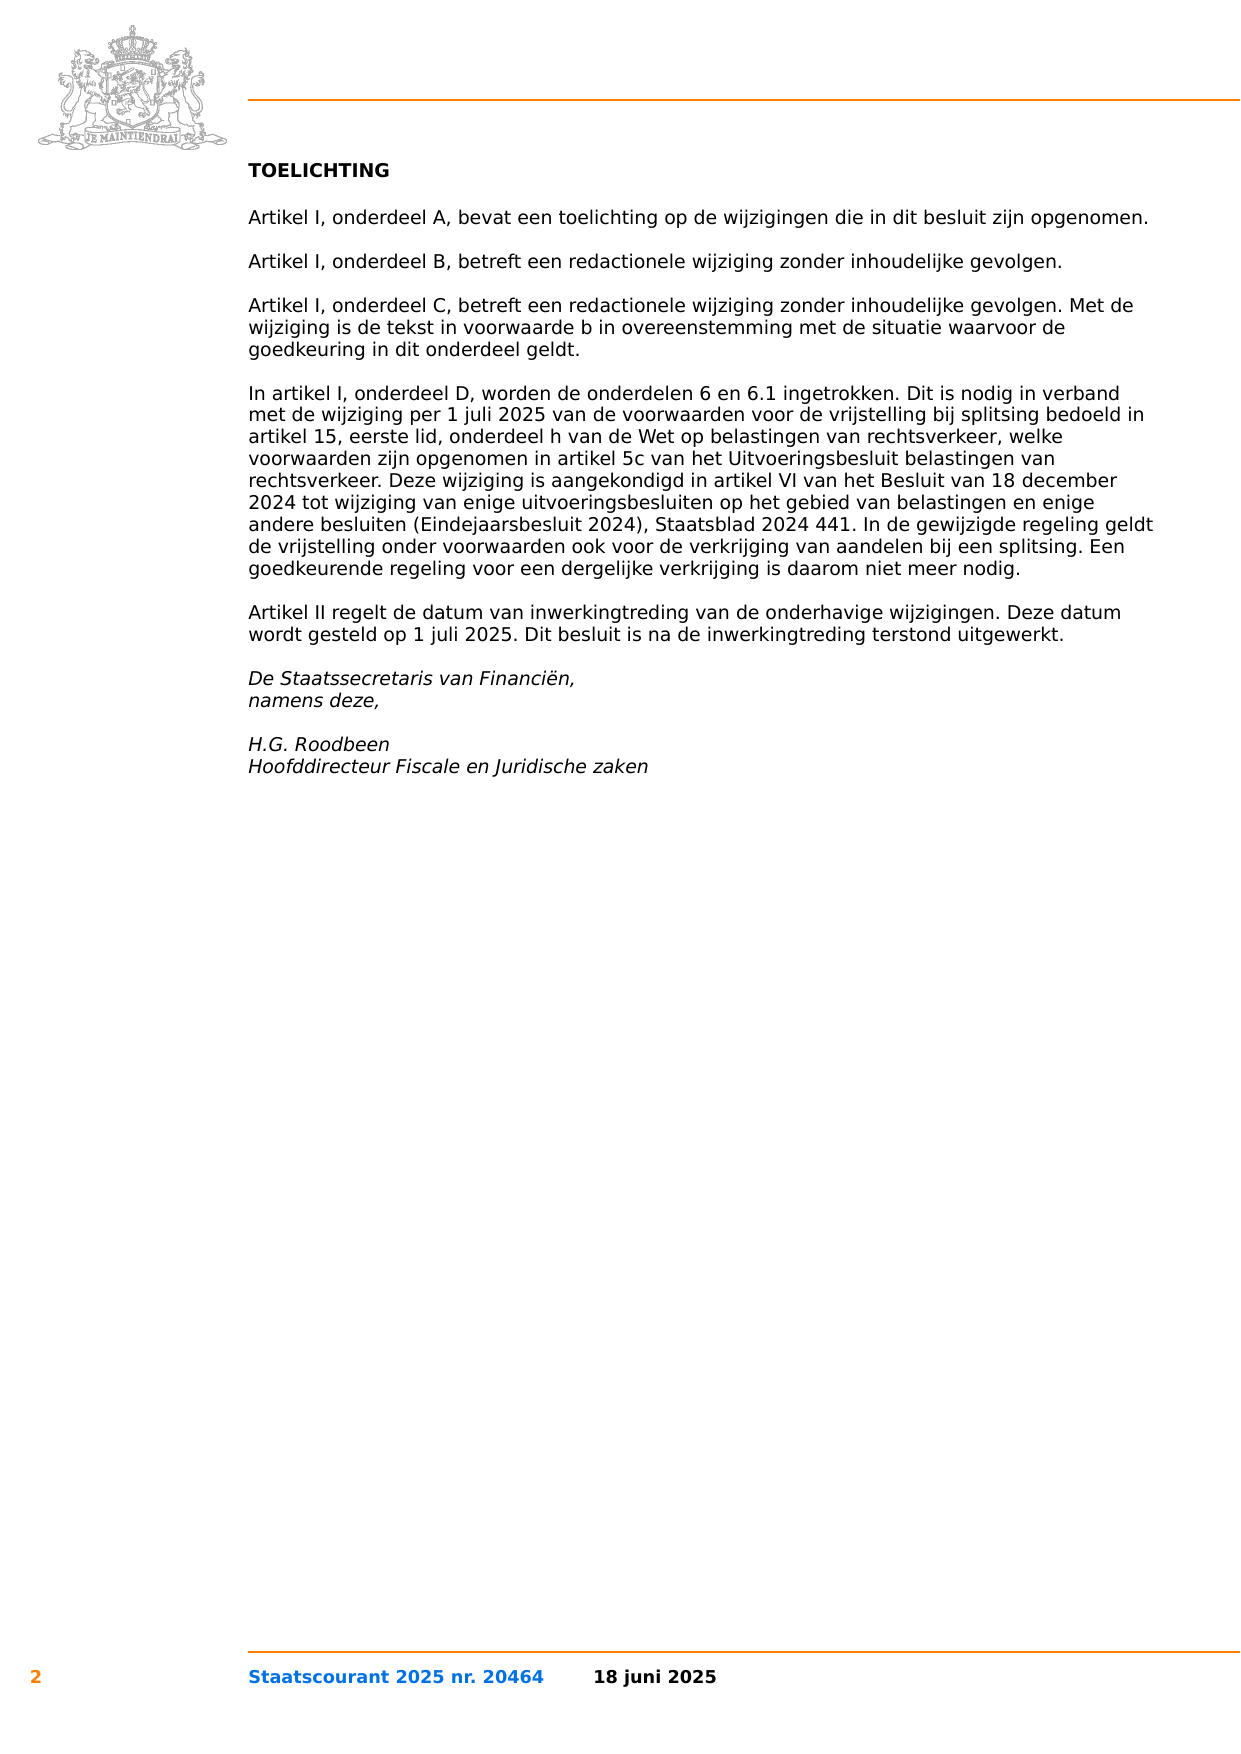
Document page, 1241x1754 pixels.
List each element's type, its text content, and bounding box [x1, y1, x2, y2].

picture [38, 25, 227, 150]
subtitle TOELICHTING [248, 160, 1163, 182]
text In artikel I, onderdeel D, worden de onderdelen 6 en 6.1 ingetrokken. Dit is nodig in verband met de wijziging per 1 juli 2025 van de voorwaarden voor de vrijstelling bij splitsing bedoeld in artikel 15, eerste lid, onderdeel h van de Wet op belastingen van rechtsverkeer, welke voorwaarden zijn opgenomen in artikel 5c van het Uitvoeringsbesluit belastingen van rechtsverkeer. Deze wijziging is aangekondigd in artikel VI van het Besluit van 18 december 2024 tot wijziging van enige uitvoeringsbesluiten op het gebied van belastingen en enige andere besluiten (Eindejaarsbesluit 2024), Staatsblad 2024 441. In de gewijzigde regeling geldt de vrijstelling onder voorwaarden ook voor de verkrijging van aandelen bij een splitsing. Een goedkeurende regeling voor een dergelijke verkrijging is daarom niet meer nodig. [248, 382, 1163, 580]
text Artikel I, onderdeel B, betreft een redactionele wijziging zonder inhoudelijke gevolgen. [248, 251, 1163, 273]
text Artikel I, onderdeel A, bevat een toelichting op de wijzigingen die in dit besluit zijn opgenomen. [248, 207, 1163, 229]
text Artikel I, onderdeel C, betreft een redactionele wijziging zonder inhoudelijke gevolgen. Met de wijziging is de tekst in voorwaarde b in overeenstemming met de situatie waarvoor de goedkeuring in dit onderdeel geldt. [248, 294, 1163, 361]
text De Staatssecretaris van Financiën, namens deze, H.G. Roodbeen Hoofddirecteur Fiscale en Juridische zaken [248, 668, 1163, 778]
text Artikel II regelt de datum van inwerkingtreding van de onderhavige wijzigingen. Deze datum wordt gesteld op 1 juli 2025. Dit besluit is na de inwerkingtreding terstond uitgewerkt. [248, 602, 1163, 646]
